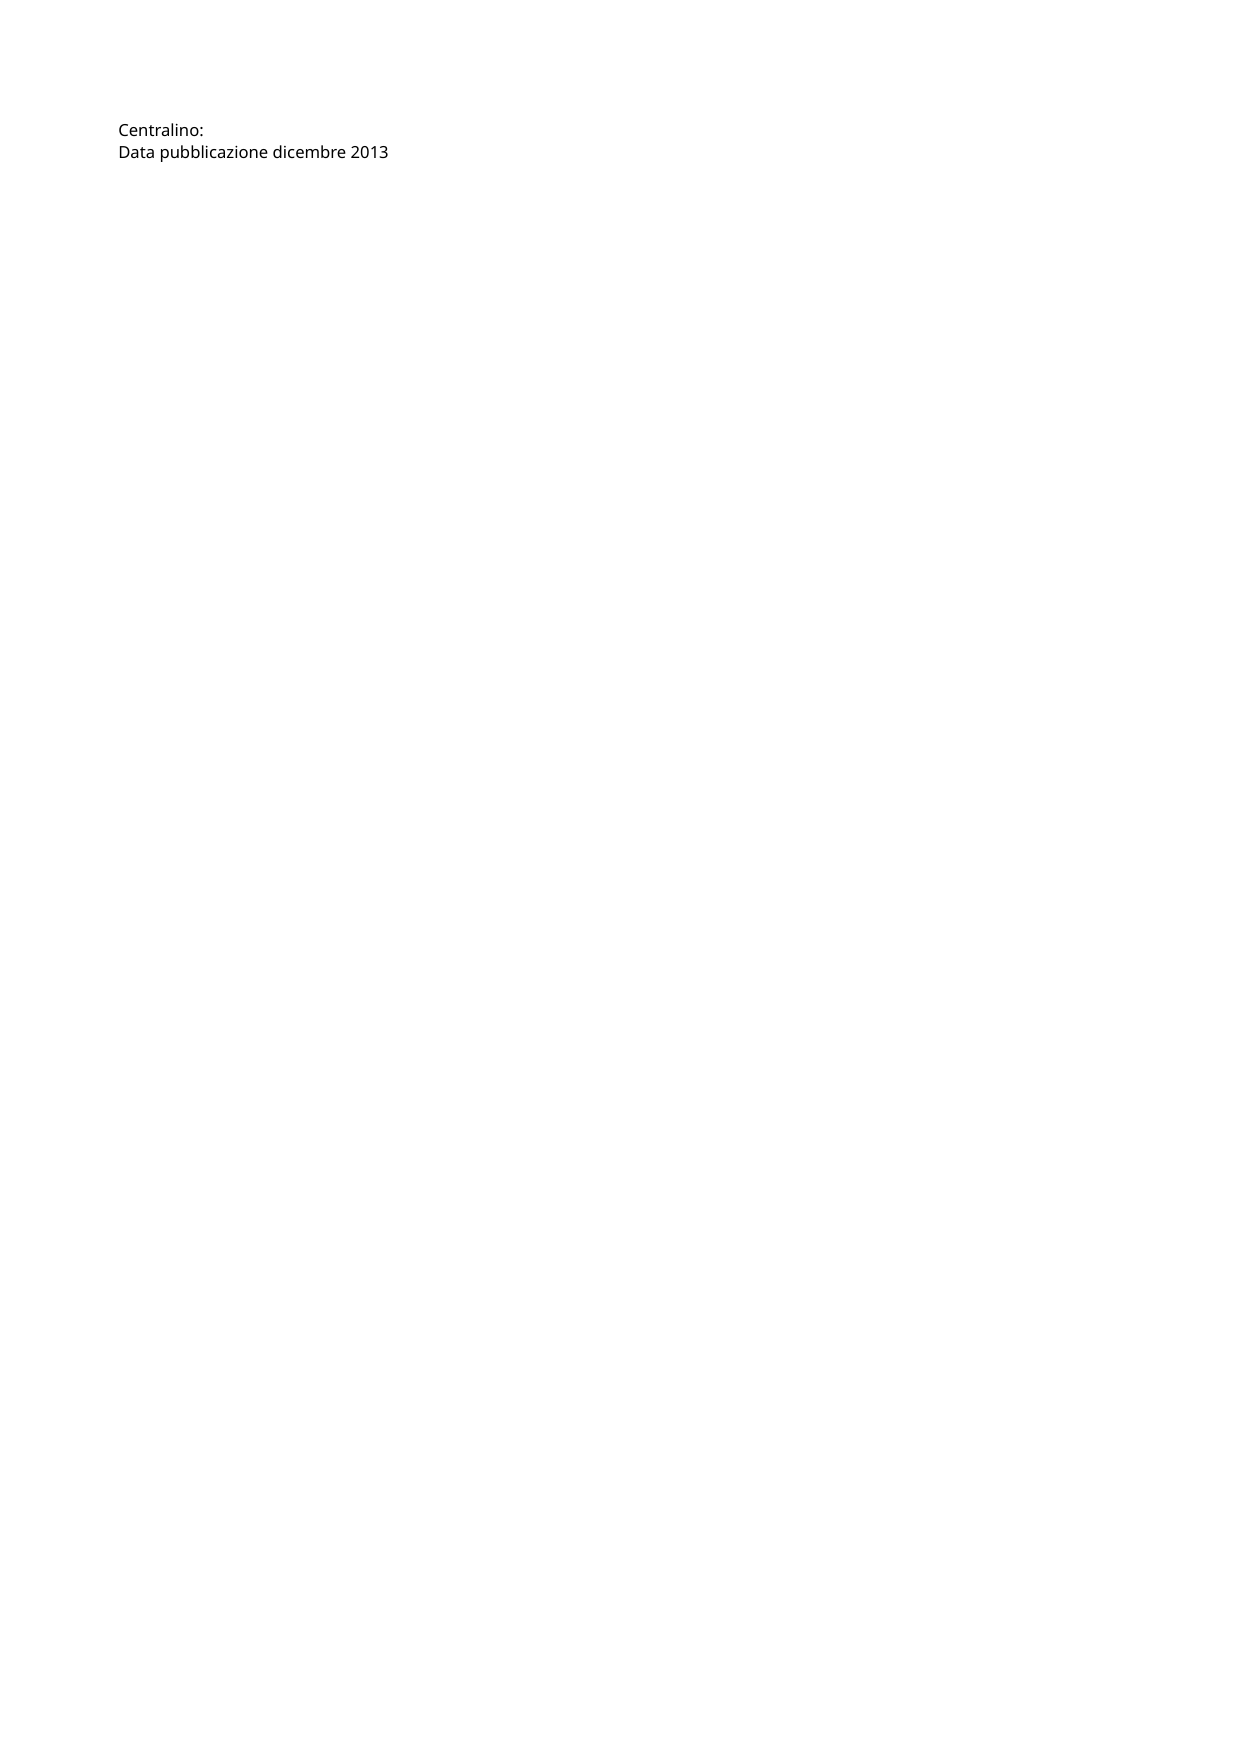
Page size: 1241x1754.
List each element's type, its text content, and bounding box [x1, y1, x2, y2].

text Centralino: [118, 118, 1122, 141]
text Data pubblicazione dicembre 2013 [118, 141, 1122, 163]
